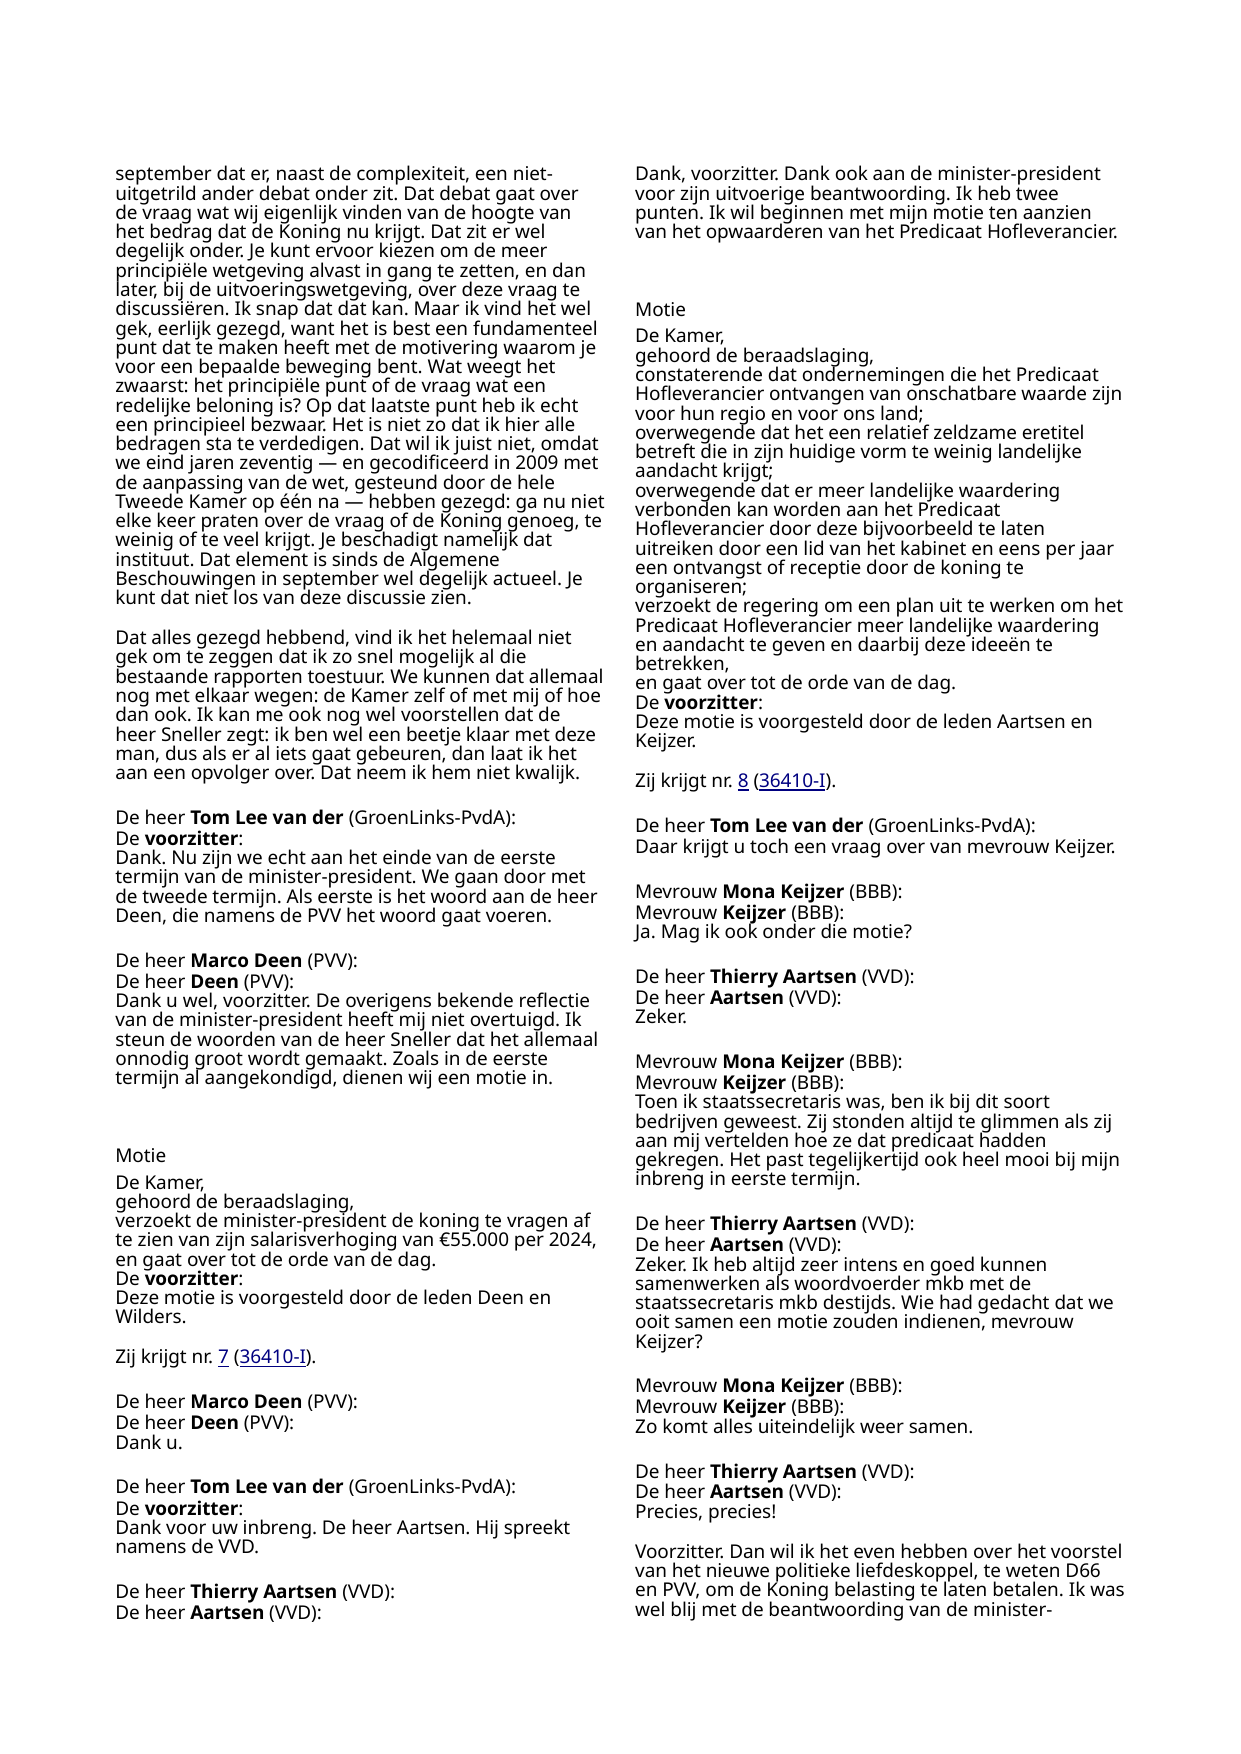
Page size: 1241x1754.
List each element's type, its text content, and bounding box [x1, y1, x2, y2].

text gehoord de beraadslaging, [635, 347, 1125, 366]
text De heer Aartsen (VVD): [635, 1483, 1125, 1503]
text Zeker. Ik heb altijd zeer intens en goed kunnen samenwerken als woordvoerder mkb met de staatssecretaris mkb destijds. Wie had gedacht dat we ooit samen een motie zouden indienen, mevrouw Keijzer? [635, 1256, 1125, 1352]
text De heer Marco Deen (PVV): [115, 947, 605, 973]
text Zo komt alles uiteindelijk weer samen. [635, 1418, 1125, 1437]
text Mevrouw Mona Keijzer (BBB): [635, 1373, 1125, 1398]
text De heer Thierry Aartsen (VVD): [115, 1578, 605, 1604]
text De heer Tom Lee van der (GroenLinks-PvdA): [115, 1474, 605, 1499]
text De heer Aartsen (VVD): [635, 1236, 1125, 1256]
text Mevrouw Keijzer (BBB): [635, 1074, 1125, 1093]
text De heer Tom Lee van der (GroenLinks-PvdA): [115, 804, 605, 830]
text Mevrouw Keijzer (BBB): [635, 904, 1125, 923]
text Motie [635, 296, 1125, 322]
text Ja. Mag ik ook onder die motie? [635, 923, 1125, 942]
text Zeker. [635, 1008, 1125, 1027]
text verzoekt de regering om een plan uit te werken om het Predicaat Hofleverancier meer landelijke waardering en aandacht te geven en daarbij deze ideeën te betrekken, [635, 597, 1125, 674]
text Motie [115, 1142, 605, 1168]
text De heer Deen (PVV): [115, 1414, 605, 1434]
text gehoord de beraadslaging, [115, 1193, 605, 1212]
text Dank, voorzitter. Dank ook aan de minister-president voor zijn uitvoerige beantwoording. Ik heb twee punten. Ik wil beginnen met mijn motie ten aanzien van het opwaarderen van het Predicaat Hofleverancier. [635, 165, 1125, 242]
text verzoekt de minister-president de koning te vragen af te zien van zijn salarisverhoging van €55.000 per 2024, [115, 1212, 605, 1251]
text De Kamer, [635, 327, 1125, 347]
text Mevrouw Keijzer (BBB): [635, 1398, 1125, 1418]
text Deze motie is voorgesteld door de leden Aartsen en Keijzer. [635, 713, 1125, 751]
text en gaat over tot de orde van de dag. [635, 674, 1125, 694]
text Dank u. [115, 1434, 605, 1453]
text Dank u wel, voorzitter. De overigens bekende reflectie van de minister-president heeft mij niet overtuigd. Ik steun de woorden van de heer Sneller dat het allemaal onnodig groot wordt gemaakt. Zoals in de eerste termijn al aangekondigd, dienen wij een motie in. [115, 992, 605, 1088]
text en gaat over tot de orde van de dag. [115, 1251, 605, 1270]
text Zij krijgt nr. 7 (36410-I). [115, 1348, 605, 1368]
text Dat alles gezegd hebbend, vind ik het helemaal niet gek om te zeggen dat ik zo snel mogelijk al die bestaande rapporten toestuur. We kunnen dat allemaal nog met elkaar wegen: de Kamer zelf of met mij of hoe dan ook. Ik kan me ook nog wel voorstellen dat de heer Sneller zegt: ik ben wel een beetje klaar met deze man, dus als er al iets gaat gebeuren, dan laat ik het aan een opvolger over. Dat neem ik hem niet kwalijk. [115, 629, 605, 783]
text Dank voor uw inbreng. De heer Aartsen. Hij spreekt namens de VVD. [115, 1519, 605, 1557]
text overwegende dat het een relatief zeldzame eretitel betreft die in zijn huidige vorm te weinig landelijke aandacht krijgt; [635, 424, 1125, 482]
text Mevrouw Mona Keijzer (BBB): [635, 1048, 1125, 1074]
text De voorzitter: [115, 830, 605, 849]
text De heer Thierry Aartsen (VVD): [635, 1458, 1125, 1483]
text De Kamer, [115, 1174, 605, 1193]
text Zij krijgt nr. 8 (36410-I). [635, 772, 1125, 791]
text De heer Aartsen (VVD): [115, 1604, 605, 1623]
text De heer Deen (PVV): [115, 973, 605, 992]
text De heer Tom Lee van der (GroenLinks-PvdA): [635, 812, 1125, 838]
text De voorzitter: [635, 694, 1125, 713]
text Dank. Nu zijn we echt aan het einde van de eerste termijn van de minister-president. We gaan door met de tweede termijn. Als eerste is het woord aan de heer Deen, die namens de PVV het woord gaat voeren. [115, 849, 605, 926]
text De voorzitter: [115, 1270, 605, 1289]
text Precies, precies! [635, 1503, 1125, 1522]
text Daar krijgt u toch een vraag over van mevrouw Keijzer. [635, 838, 1125, 857]
text Toen ik staatssecretaris was, ben ik bij dit soort bedrijven geweest. Zij stonden altijd te glimmen als zij aan mij vertelden hoe ze dat predicaat hadden gekregen. Het past tegelijkertijd ook heel mooi bij mijn inbreng in eerste termijn. [635, 1093, 1125, 1190]
text Deze motie is voorgesteld door de leden Deen en Wilders. [115, 1289, 605, 1328]
text overwegende dat er meer landelijke waardering verbonden kan worden aan het Predicaat Hofleverancier door deze bijvoorbeeld te laten uitreiken door een lid van het kabinet en eens per jaar een ontvangst of receptie door de koning te organiseren; [635, 482, 1125, 597]
text De heer Thierry Aartsen (VVD): [635, 1211, 1125, 1236]
text De voorzitter: [115, 1499, 605, 1519]
text september dat er, naast de complexiteit, een niet-uitgetrild ander debat onder zit. Dat debat gaat over de vraag wat wij eigenlijk vinden van de hoogte van het bedrag dat de Koning nu krijgt. Dat zit er wel degelijk onder. Je kunt ervoor kiezen om de meer principiële wetgeving alvast in gang te zetten, en dan later, bij de uitvoeringswetgeving, over deze vraag te discussiëren. Ik snap dat dat kan. Maar ik vind het wel gek, eerlijk gezegd, want het is best een fundamenteel punt dat te maken heeft met de motivering waarom je voor een bepaalde beweging bent. Wat weegt het zwaarst: het principiële punt of de vraag wat een redelijke beloning is? Op dat laatste punt heb ik echt een principieel bezwaar. Het is niet zo dat ik hier alle bedragen sta te verdedigen. Dat wil ik juist niet, omdat we eind jaren zeventig — en gecodificeerd in 2009 met de aanpassing van de wet, gesteund door de hele Tweede Kamer op één na — hebben gezegd: ga nu niet elke keer praten over de vraag of de Koning genoeg, te weinig of te veel krijgt. Je beschadigt namelijk dat instituut. Dat element is sinds de Algemene Beschouwingen in september wel degelijk actueel. Je kunt dat niet los van deze discussie zien. [115, 165, 605, 608]
text De heer Aartsen (VVD): [635, 989, 1125, 1008]
text De heer Marco Deen (PVV): [115, 1389, 605, 1414]
text Mevrouw Mona Keijzer (BBB): [635, 878, 1125, 904]
text Voorzitter. Dan wil ik het even hebben over het voorstel van het nieuwe politieke liefdeskoppel, te weten D66 en PVV, om de Koning belasting te laten betalen. Ik was wel blij met de beantwoording van de minister- [635, 1543, 1125, 1620]
text De heer Thierry Aartsen (VVD): [635, 963, 1125, 989]
text constaterende dat ondernemingen die het Predicaat Hofleverancier ontvangen van onschatbare waarde zijn voor hun regio en voor ons land; [635, 366, 1125, 424]
